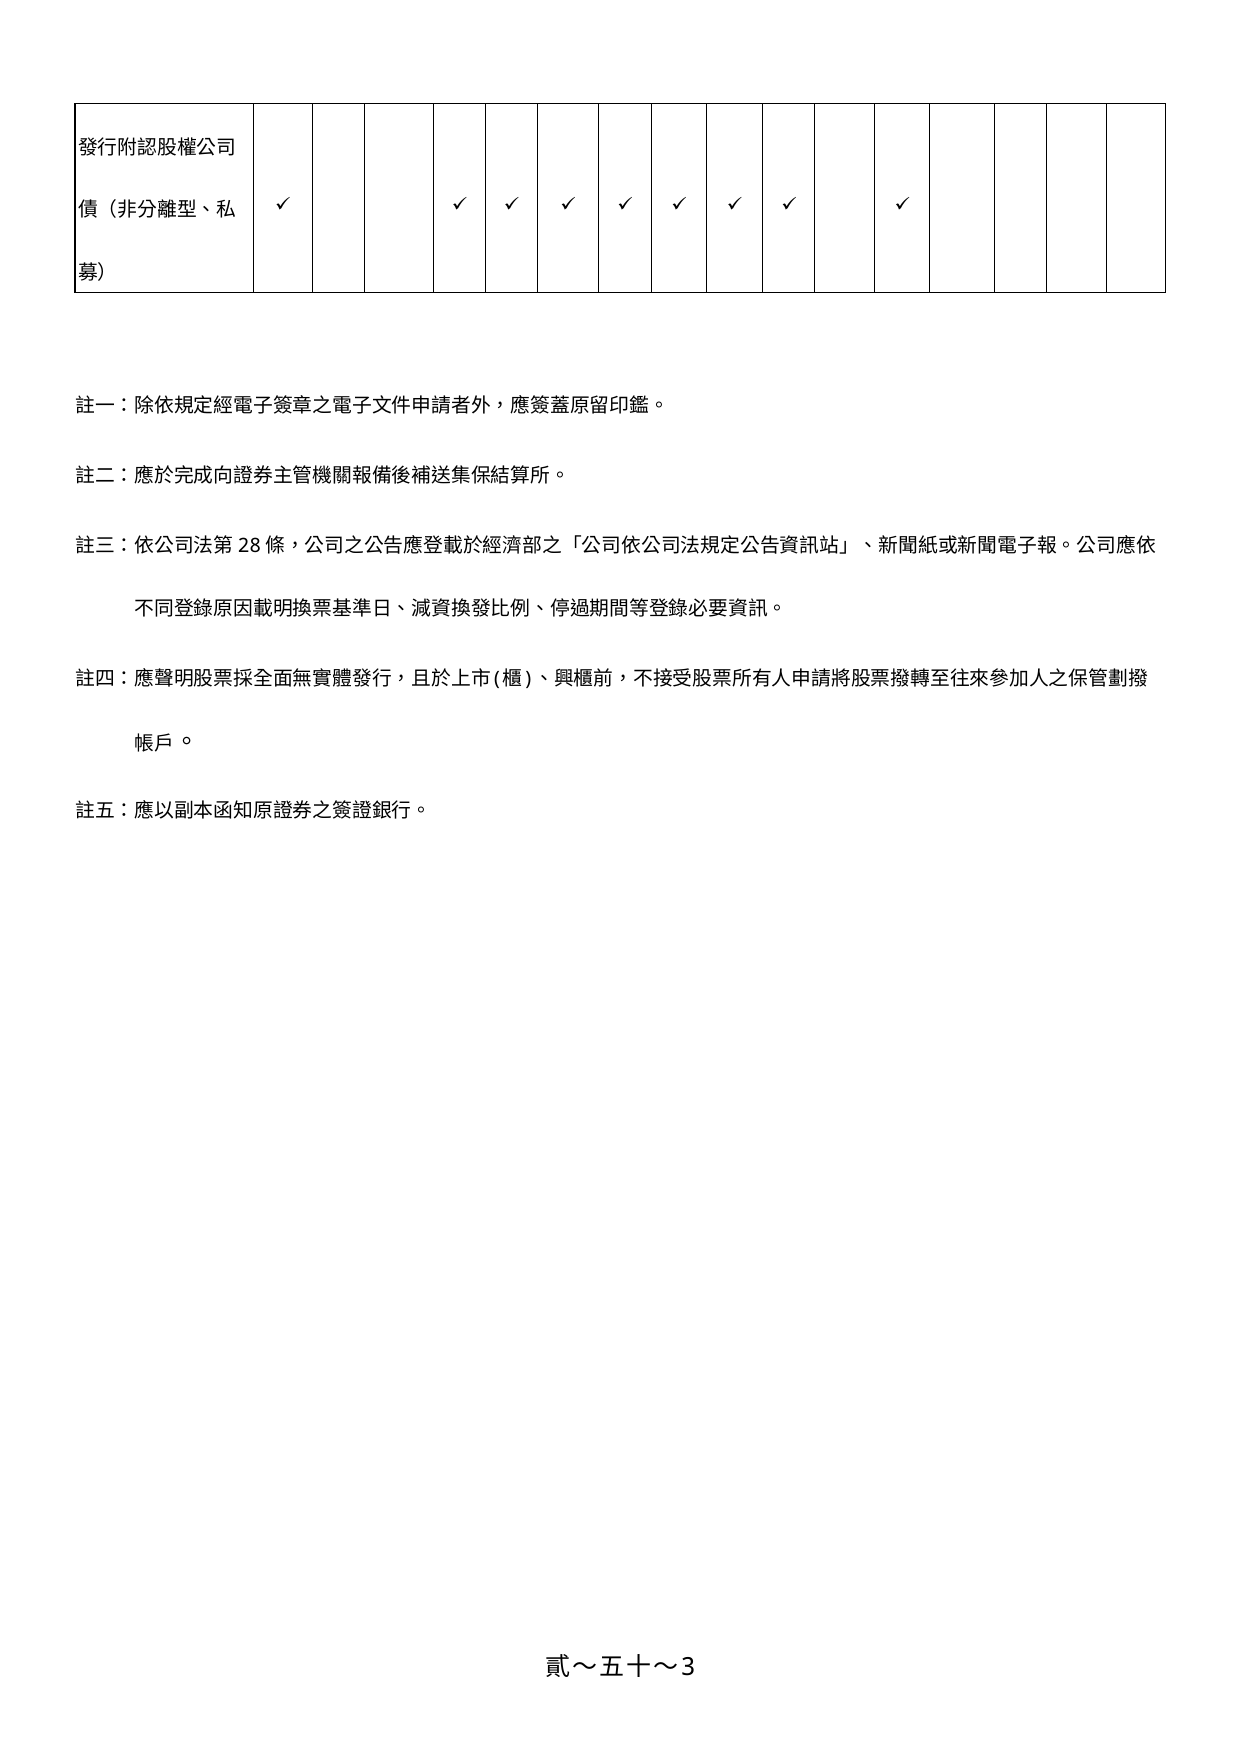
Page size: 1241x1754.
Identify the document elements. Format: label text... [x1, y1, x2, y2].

table_cell  [434, 104, 485, 292]
table_cell [930, 104, 994, 292]
text 註四：應聲明股票採全面無實體發行，且於上市(櫃)、興櫃前，不接受股票所有人申請將股票撥轉至往來參加人之保管劃撥帳戶。 [75, 635, 1165, 760]
text 註三：依公司法第28條，公司之公告應登載於經濟部之「公司依公司法規定公告資訊站」、新聞紙或新聞電子報。公司應依不同登錄原因載明換票基準日、減資換發比例、停過期間等登錄必要資訊。 [75, 503, 1165, 628]
table_cell 發行附認股權公司債（非分離型、私募） [76, 104, 253, 292]
text 註五：應以副本函知原證券之簽證銀行。 [75, 768, 1165, 830]
table_cell [995, 104, 1046, 292]
table_cell  [707, 104, 762, 292]
table_cell  [486, 104, 537, 292]
table_cell [815, 104, 874, 292]
table_cell [1107, 104, 1165, 292]
table_cell [365, 104, 433, 292]
table_cell  [538, 104, 598, 292]
text 註一：除依規定經電子簽章之電子文件申請者外，應簽蓋原留印鑑。 [75, 363, 1165, 425]
table_cell  [763, 104, 814, 292]
table_cell  [254, 104, 312, 292]
table_cell [1047, 104, 1106, 292]
table_cell  [599, 104, 651, 292]
table_cell  [652, 104, 706, 292]
text 註二：應於完成向證券主管機關報備後補送集保結算所。 [75, 433, 1165, 495]
table_cell [313, 104, 364, 292]
table_cell  [875, 104, 929, 292]
